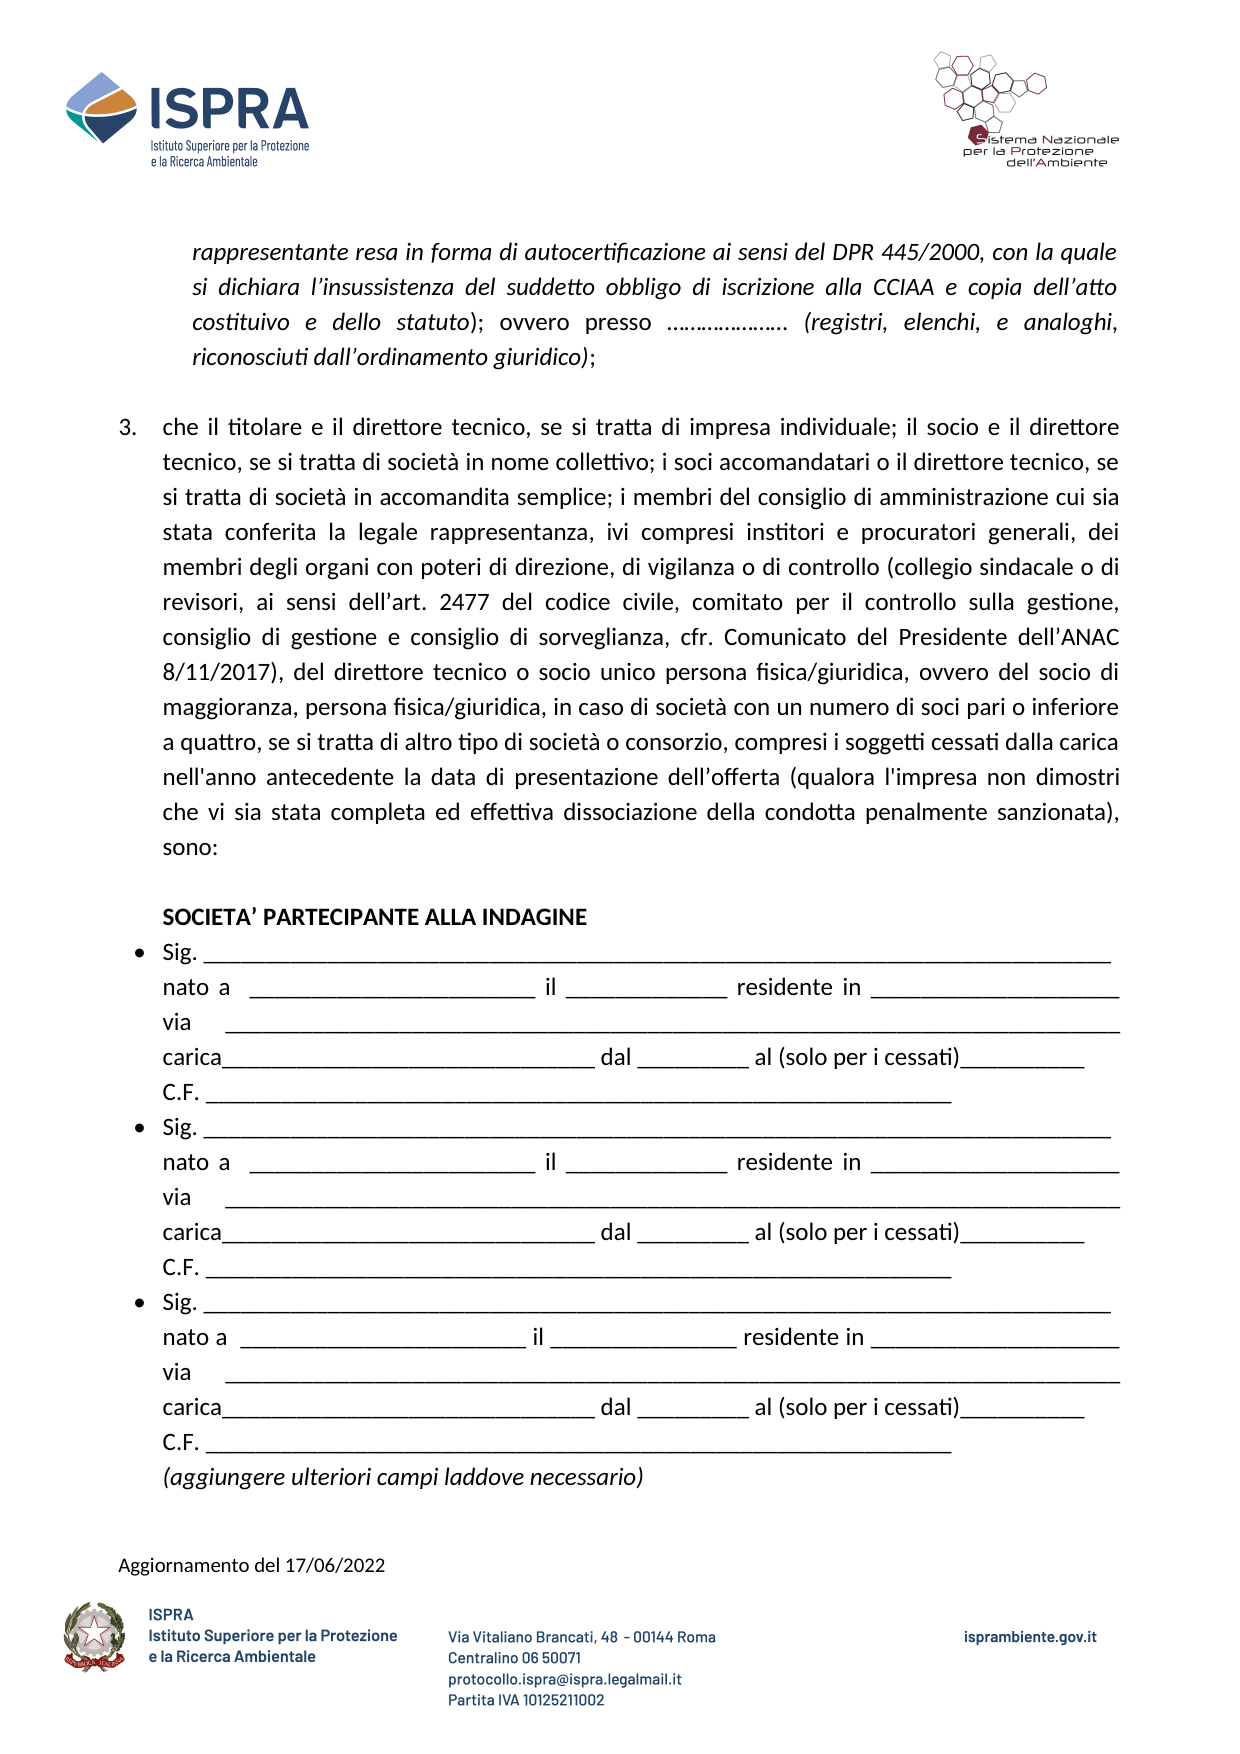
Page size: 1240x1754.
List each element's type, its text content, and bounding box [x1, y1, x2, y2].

text C.F. ____________________________________________________________ [162, 1426, 1121, 1457]
text C.F. ____________________________________________________________ [162, 1251, 1121, 1282]
text (aggiungere ulteriori campi laddove necessario) [162, 1461, 1121, 1492]
list che il titolare e il direttore tecnico, se si tratta di impresa individuale; il socio e il direttore tecnico, se si tratta di società in nome collettivo; i soci accomandatari o il direttore tecnico, se si tratta di società in accomandita semplice; i membri del consiglio di amministrazione cui sia stata conferita la legale rappresentanza, ivi compresi institori e procuratori generali, dei membri degli organi con poteri di direzione, di vigilanza o di controllo (collegio sindacale o di revisori, ai sensi dell’art. 2477 del codice civile, comitato per il controllo sulla gestione, consiglio di gestione e consiglio di sorveglianza, cfr. Comunicato del Presidente dell’ANAC 8/11/2017), del direttore tecnico o socio unico persona fisica/giuridica, ovvero del socio di maggioranza, persona fisica/giuridica, in caso di società con un numero di soci pari o inferiore a quattro, se si tratta di altro tipo di società o consorzio, compresi i soggetti cessati dalla carica nell'anno antecedente la data di presentazione dell’offerta (qualora l'impresa non dimostri che vi sia stata completa ed effettiva dissociazione della condotta penalmente sanzionata), sono: [118, 411, 1121, 862]
list rappresentante resa in forma di autocertificazione ai sensi del DPR 445/2000, con la quale si dichiara l’insussistenza del suddetto obbligo di iscrizione alla CCIAA e copia dell’atto costituivo e dello statuto); ovvero presso ………………… (registri, elenchi, e analoghi, riconosciuti dall’ordinamento giuridico); [192, 236, 1121, 372]
text nato a _______________________ il _____________ residente in ____________________ via ________________________________________________________________________ carica______________________________ dal _________ al (solo per i cessati)__________ [133, 971, 1121, 1072]
text nato a _______________________ il _______________ residente in ____________________ via ________________________________________________________________________ carica______________________________ dal _________ al (solo per i cessati)__________ [133, 1321, 1121, 1422]
text • Sig. _________________________________________________________________________ [133, 1286, 1121, 1317]
text • Sig. _________________________________________________________________________ [133, 1111, 1121, 1142]
text nato a _______________________ il _____________ residente in ____________________ via ________________________________________________________________________ carica______________________________ dal _________ al (solo per i cessati)__________ [133, 1146, 1121, 1247]
text • Sig. _________________________________________________________________________ [133, 936, 1121, 967]
text C.F. ____________________________________________________________ [162, 1076, 1121, 1107]
text SOCIETA’ PARTECIPANTE ALLA INDAGINE [162, 901, 1121, 932]
